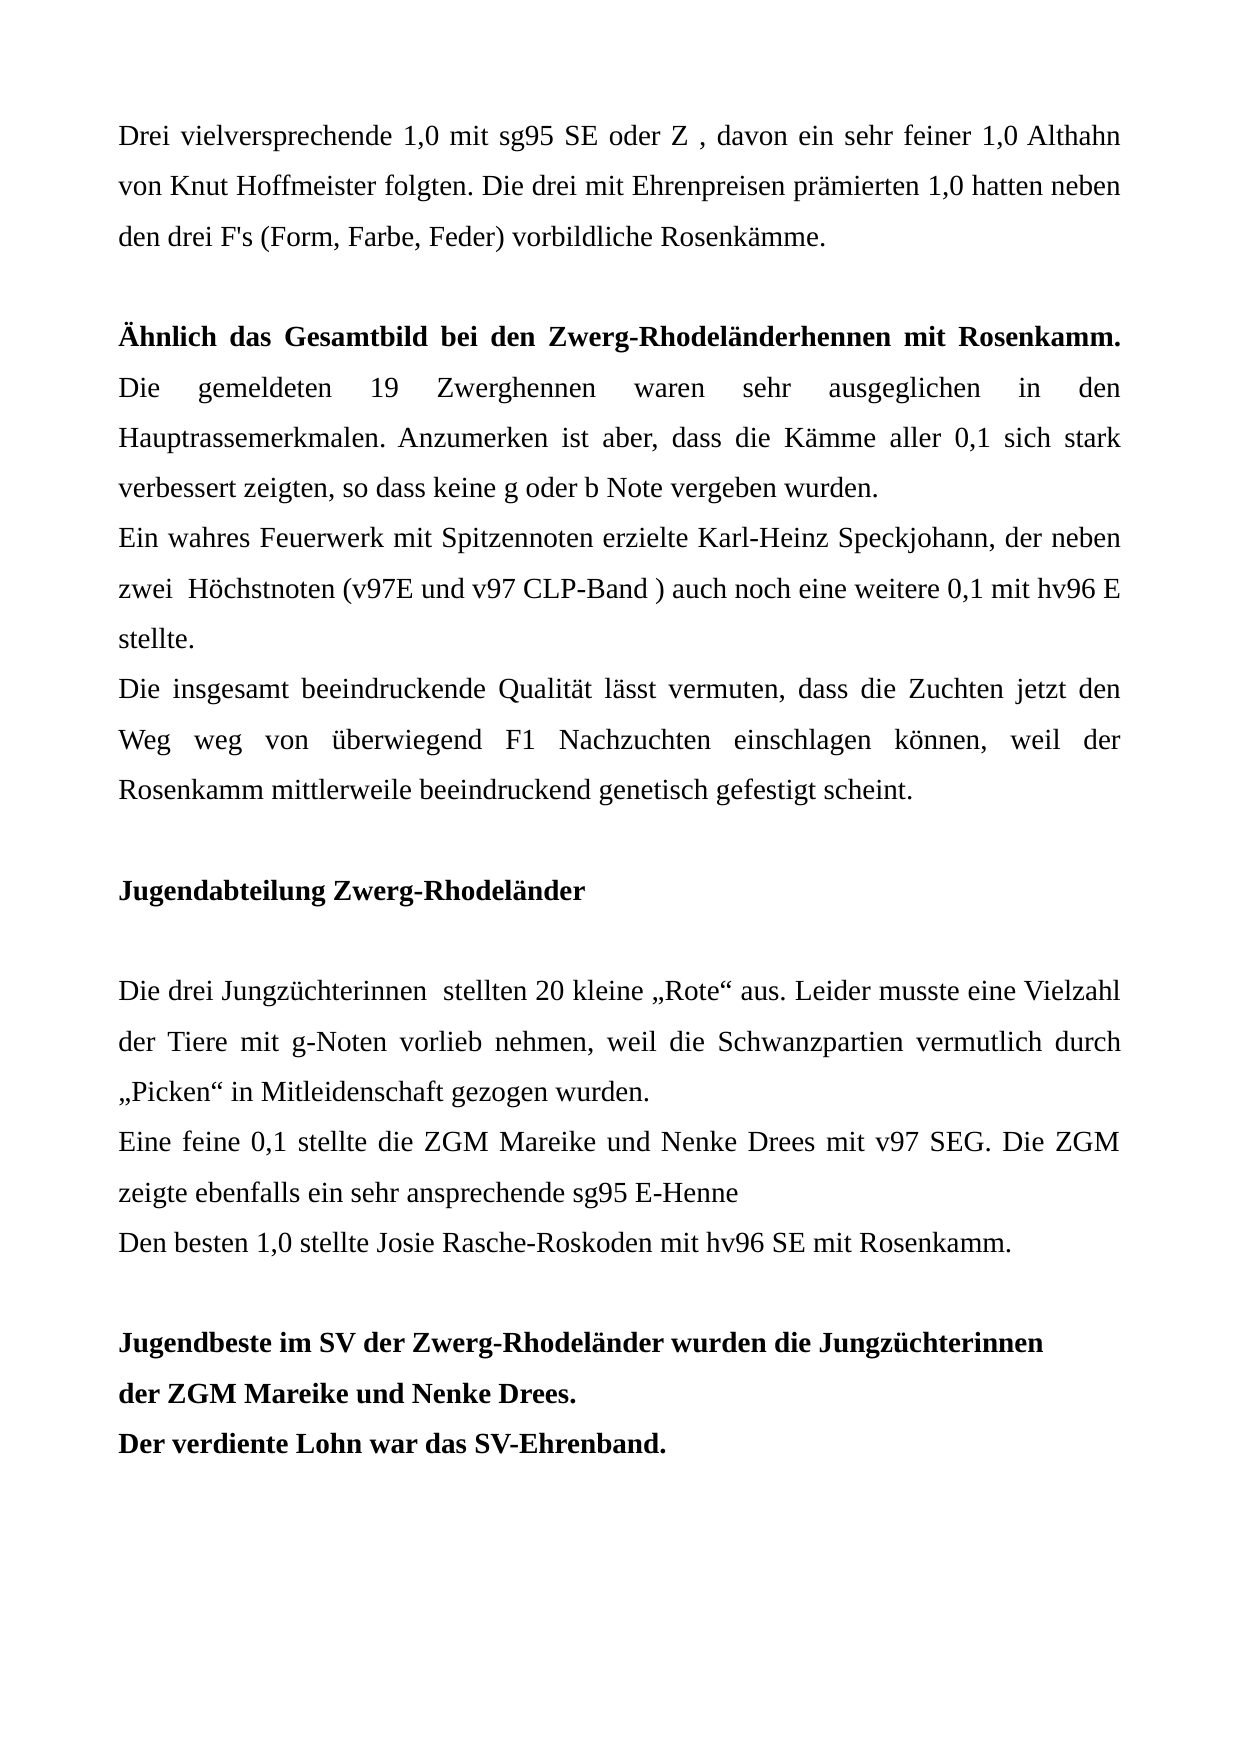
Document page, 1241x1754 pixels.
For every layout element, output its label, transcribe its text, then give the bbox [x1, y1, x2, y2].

text Eine feine 0,1 stellte die ZGM Mareike und Nenke Drees mit v97 SEG. Die ZGM zeigte ebenfalls ein sehr ansprechende sg95 E-Henne [118, 1124, 1122, 1208]
text Der verdiente Lohn war das SV-Ehrenband. [118, 1426, 1122, 1460]
text Die drei Jungzüchterinnen stellten 20 kleine „Rote“ aus. Leider musste eine Vielzahl der Tiere mit g-Noten vorlieb nehmen, weil die Schwanzpartien vermutlich durch „Picken“ in Mitleidenschaft gezogen wurden. [118, 973, 1122, 1108]
text der ZGM Mareike und Nenke Drees. [118, 1376, 1122, 1409]
text Drei vielversprechende 1,0 mit sg95 SE oder Z , davon ein sehr feiner 1,0 Althahn von Knut Hoffmeister folgten. Die drei mit Ehrenpreisen prämierten 1,0 hatten neben den drei F's (Form, Farbe, Feder) vorbildliche Rosenkämme. [118, 118, 1122, 252]
text Die insgesamt beeindruckende Qualität lässt vermuten, dass die Zuchten jetzt den Weg weg von überwiegend F1 Nachzuchten einschlagen können, weil der Rosenkamm mittlerweile beeindruckend genetisch gefestigt scheint. [118, 672, 1122, 806]
text Jugendabteilung Zwerg-Rhodeländer [118, 873, 1122, 906]
text Jugendbeste im SV der Zwerg-Rhodeländer wurden die Jungzüchterinnen [118, 1326, 1122, 1359]
text Den besten 1,0 stellte Josie Rasche-Roskoden mit hv96 SE mit Rosenkamm. [118, 1225, 1122, 1258]
text Ein wahres Feuerwerk mit Spitzennoten erzielte Karl-Heinz Speckjohann, der neben zwei Höchstnoten (v97E und v97 CLP-Band ) auch noch eine weitere 0,1 mit hv96 E stellte. [118, 521, 1122, 655]
text Ähnlich das Gesamtbild bei den Zwerg-Rhodeländerhennen mit Rosenkamm. Die gemeldeten 19 Zwerghennen waren sehr ausgeglichen in den Hauptrassemerkmalen. Anzumerken ist aber, dass die Kämme aller 0,1 sich stark verbessert zeigten, so dass keine g oder b Note vergeben wurden. [118, 319, 1122, 504]
